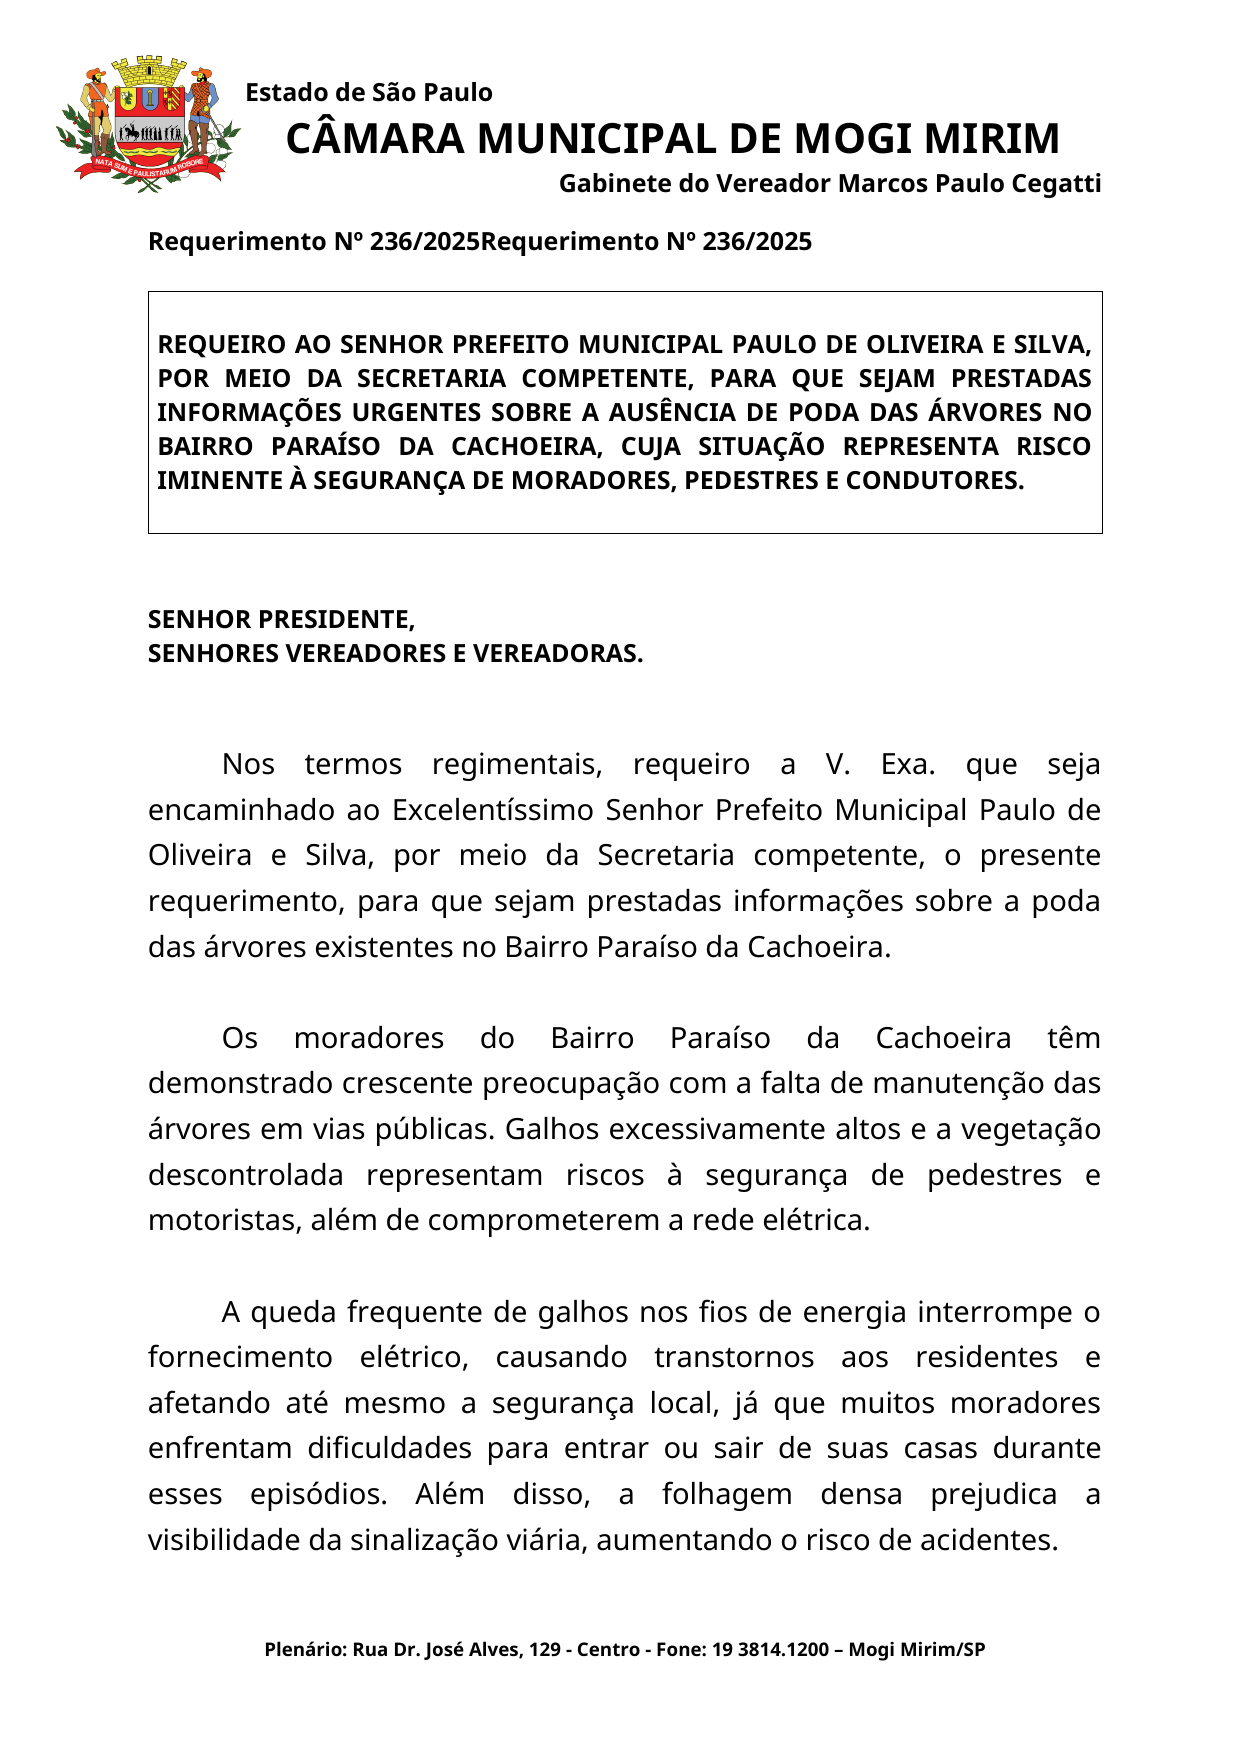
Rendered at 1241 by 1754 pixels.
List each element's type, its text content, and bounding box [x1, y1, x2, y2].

text SENHORES VEREADORES E VEREADORAS. [148, 636, 1103, 670]
text SENHOR PRESIDENTE, [148, 602, 1103, 636]
text Requerimento Nº 236/2025Requerimento Nº 236/2025 [148, 223, 1103, 257]
text A queda frequente de galhos nos fios de energia interrompe o fornecimento elétrico, causando transtornos aos residentes e afetando até mesmo a segurança local, já que muitos moradores enfrentam dificuldades para entrar ou sair de suas casas durante esses episódios. Além disso, a folhagem densa prejudica a visibilidade da sinalização viária, aumentando o risco de acidentes. [148, 1291, 1103, 1559]
text REQUEIRO AO SENHOR PREFEITO MUNICIPAL PAULO DE OLIVEIRA E SILVA, POR MEIO DA SECRETARIA COMPETENTE, PARA QUE SEJAM PRESTADAS INFORMAÇÕES URGENTES SOBRE A AUSÊNCIA DE PODA DAS ÁRVORES NO BAIRRO PARAÍSO DA CACHOEIRA, CUJA SITUAÇÃO REPRESENTA RISCO IMINENTE À SEGURANÇA DE MORADORES, PEDESTRES E CONDUTORES. [149, 325, 1102, 497]
picture [32, 43, 263, 205]
text Nos termos regimentais, requeiro a V. Exa. que seja encaminhado ao Excelentíssimo Senhor Prefeito Municipal Paulo de Oliveira e Silva, por meio da Secretaria competente, o presente requerimento, para que sejam prestadas informações sobre a poda das árvores existentes no Bairro Paraíso da Cachoeira. [148, 743, 1103, 966]
text Os moradores do Bairro Paraíso da Cachoeira têm demonstrado crescente preocupação com a falta de manutenção das árvores em vias públicas. Galhos excessivamente altos e a vegetação descontrolada representam riscos à segurança de pedestres e motoristas, além de comprometerem a rede elétrica. [148, 1017, 1103, 1239]
